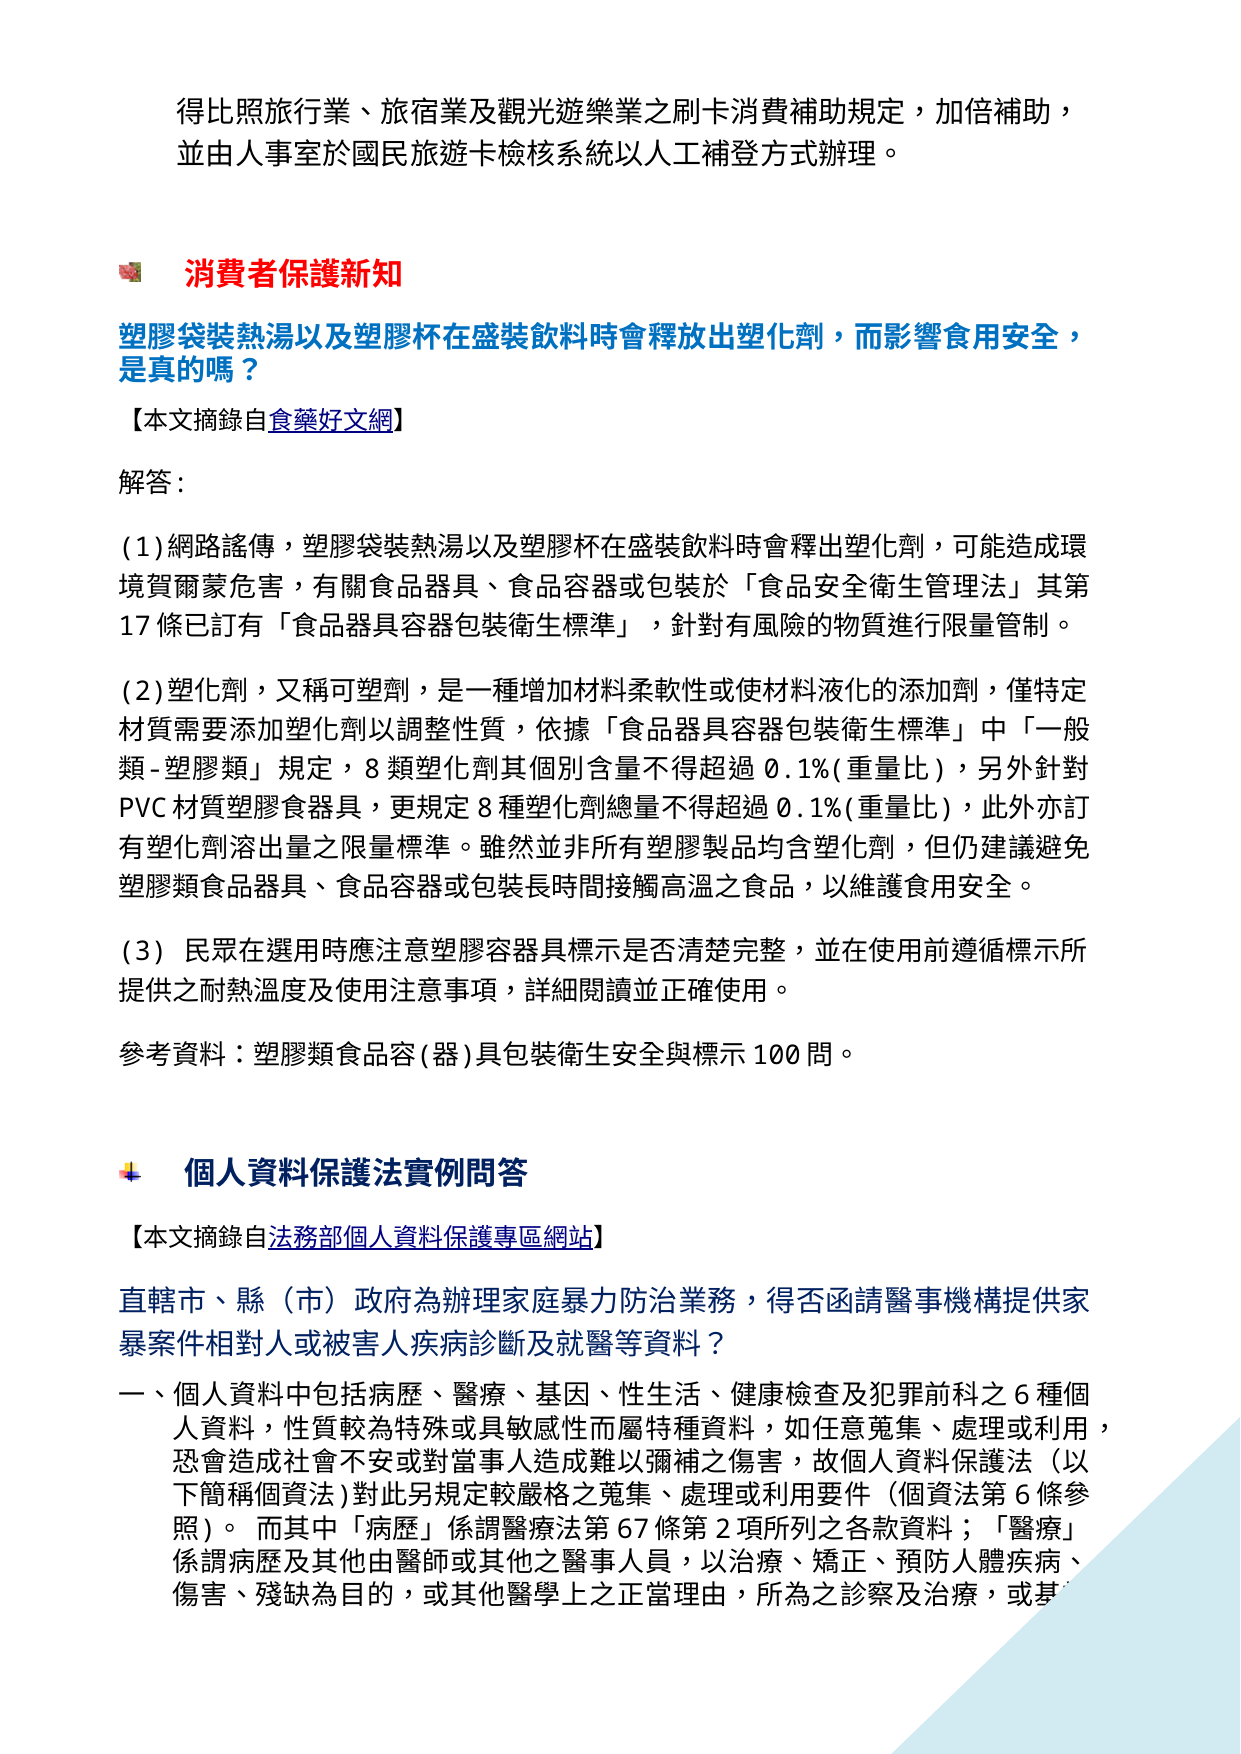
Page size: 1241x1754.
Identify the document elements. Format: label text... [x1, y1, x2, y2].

list 消費者保護新知 [118, 249, 1091, 294]
list 個人資料保護法實例問答 [118, 1148, 1091, 1193]
text 【本文摘錄自法務部個人資料保護專區網站】 [118, 1219, 1091, 1253]
text 參考資料：塑膠類食品容(器)具包裝衛生安全與標示100問。 [118, 1033, 1091, 1072]
text (2)塑化劑，又稱可塑劑，是一種增加材料柔軟性或使材料液化的添加劑，僅特定材質需要添加塑化劑以調整性質，依據「食品器具容器包裝衛生標準」中「一般類-塑膠類」規定，8類塑化劑其個別含量不得超過0.1%(重量比)，另外針對PVC材質塑膠食器具，更規定8種塑化劑總量不得超過0.1%(重量比)，此外亦訂有塑化劑溶出量之限量標準。雖然並非所有塑膠製品均含塑化劑，但仍建議避免塑膠類食品器具、食品容器或包裝長時間接觸高溫之食品，以維護食用安全。 [118, 668, 1091, 904]
text 塑膠袋裝熱湯以及塑膠杯在盛裝飲料時會釋放出塑化劑，而影響食用安全，是真的嗎？ [118, 320, 1091, 387]
text (3) 民眾在選用時應注意塑膠容器具標示是否清楚完整，並在使用前遵循標示所提供之耐熱溫度及使用注意事項，詳細閱讀並正確使用。 [118, 929, 1091, 1008]
text 一、個人資料中包括病歷、醫療、基因、性生活、健康檢查及犯罪前科之6種個人資料，性質較為特殊或具敏感性而屬特種資料，如任意蒐集、處理或利用，恐會造成社會不安或對當事人造成難以彌補之傷害，故個人資料保護法（以下簡稱個資法)對此另規定較嚴格之蒐集、處理或利用要件（個資法第6條參照)。 而其中「病歷」係謂醫療法第67條第2項所列之各款資料；「醫療」係謂病歷及其他由醫師或其他之醫事人員，以治療、矯正、預防人體疾病、傷害、殘缺為目的，或其他醫學上之正當理由，所為之診察及治療，或基於以上之診察結果，所為處方、用藥、施術或處置所產生之個人資料（個資法施行細則第4條第1項、第2項參照)。 [118, 1378, 1091, 1611]
text 【本文摘錄自食藥好文網】 [118, 403, 1091, 436]
text 得比照旅行業、旅宿業及觀光遊樂業之刷卡消費補助規定，加倍補助，並由人事室於國民旅遊卡檢核系統以人工補登方式辦理。 [118, 89, 1091, 173]
text 直轄市、縣（市）政府為辦理家庭暴力防治業務，得否函請醫事機構提供家暴案件相對人或被害人疾病診斷及就醫等資料？ [118, 1278, 1091, 1362]
text 解答: [118, 461, 1091, 500]
text (1)網路謠傳，塑膠袋裝熱湯以及塑膠杯在盛裝飲料時會釋出塑化劑，可能造成環境賀爾蒙危害，有關食品器具、食品容器或包裝於「食品安全衛生管理法」其第17條已訂有「食品器具容器包裝衛生標準」，針對有風險的物質進行限量管制。 [118, 525, 1091, 643]
